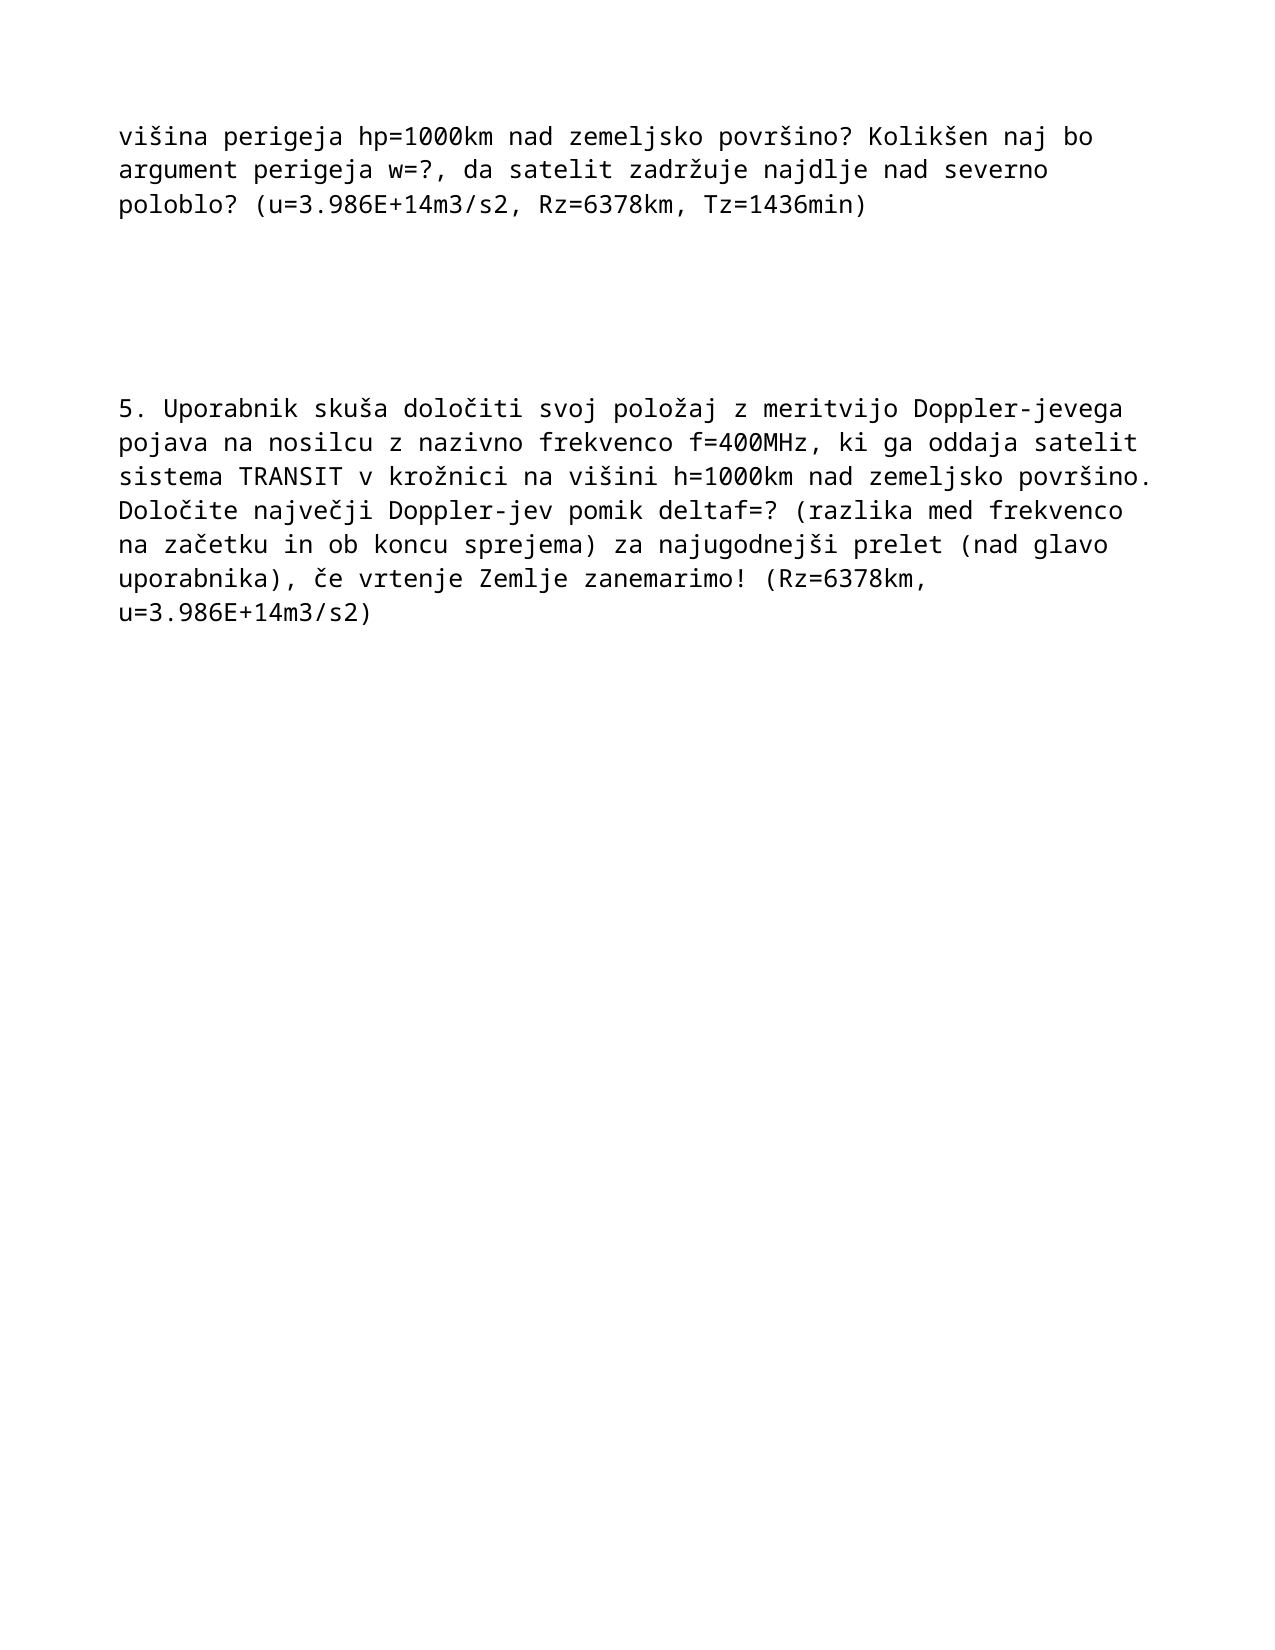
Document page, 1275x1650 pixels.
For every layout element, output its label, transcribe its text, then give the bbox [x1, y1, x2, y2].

text 5. Uporabnik skuša določiti svoj položaj z meritvijo Doppler-jevega pojava na nosilcu z nazivno frekvenco f=400MHz, ki ga oddaja satelit sistema TRANSIT v krožnici na višini h=1000km nad zemeljsko površino. Določite največji Doppler-jev pomik deltaf=? (razlika med frekvenco na začetku in ob koncu sprejema) za najugodnejši prelet (nad glavo uporabnika), če vrtenje Zemlje zanemarimo! (Rz=6378km, u=3.986E+14m3/s2) [118, 391, 1157, 629]
text višina perigeja hp=1000km nad zemeljsko površino? Kolikšen naj bo argument perigeja w=?, da satelit zadržuje najdlje nad severno poloblo? (u=3.986E+14m3/s2, Rz=6378km, Tz=1436min) [118, 118, 1157, 220]
